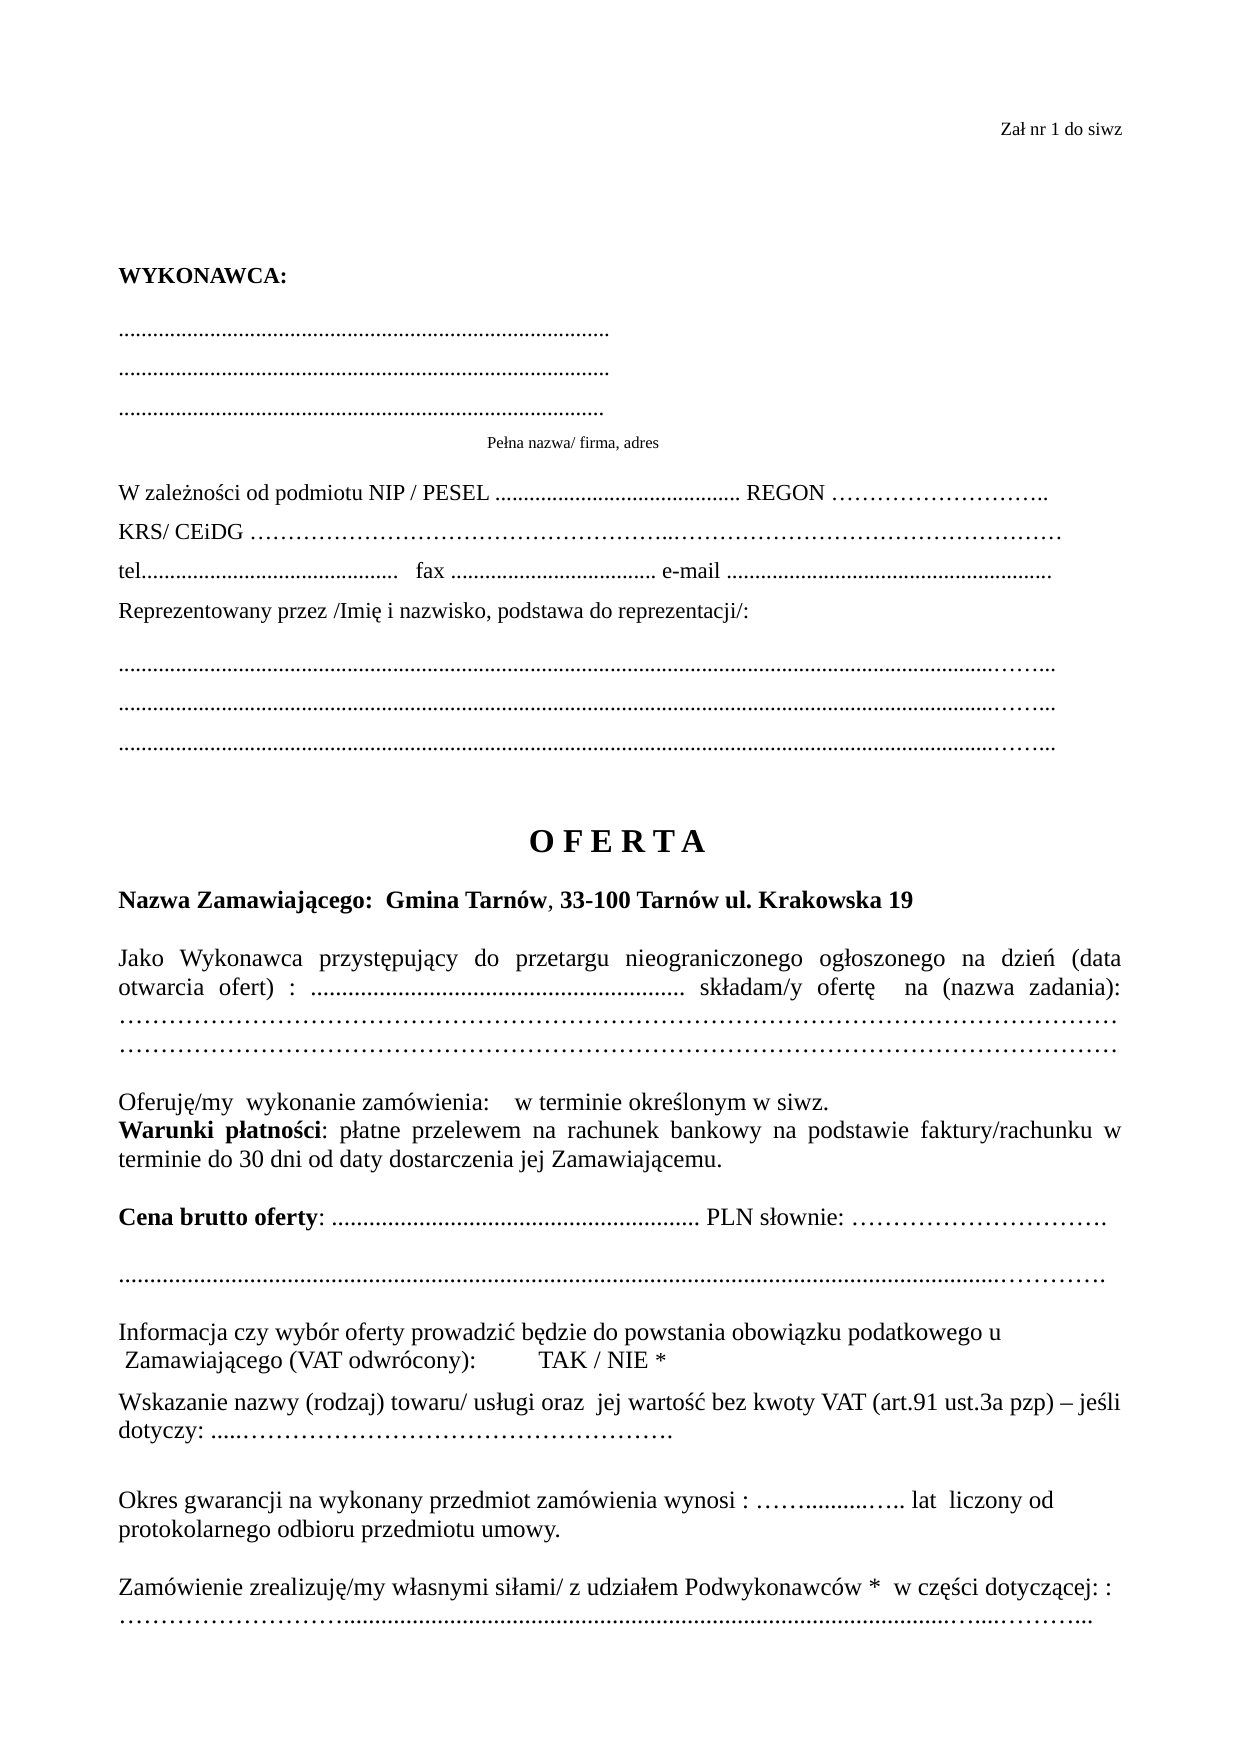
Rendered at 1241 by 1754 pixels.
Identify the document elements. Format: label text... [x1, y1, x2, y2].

text Warunki płatności: płatne przelewem na rachunek bankowy na podstawie faktury/rachunku w terminie do 30 dni od daty dostarczenia jej Zamawiającemu. [118, 1116, 1122, 1173]
text Informacja czy wybór oferty prowadzić będzie do powstania obowiązku podatkowego u [118, 1317, 1122, 1346]
text Cena brutto oferty: ........................................................... PLN słownie: …………………………. [118, 1202, 1122, 1231]
text Oferuję/my wykonanie zamówienia: w terminie określonym w siwz. [118, 1087, 1122, 1116]
text Zamówienie zrealizuję/my własnymi siłami/ z udziałem Podwykonawców * w części dotyczącej: : [118, 1572, 1122, 1601]
text Jako Wykonawca przystępujący do przetargu nieograniczonego ogłoszonego na dzień (data otwarcia ofert) : ............................................................ składam/y ofertę na (nazwa zadania): …………………………………………………………………………………………………………………………………………………………………………………………………………………… [118, 943, 1122, 1058]
text Pełna nazwa/ firma, adres [413, 433, 1122, 452]
text .............................................................................................................................................…………. [118, 1259, 1122, 1288]
text Reprezentowany przez /Imię i nazwisko, podstawa do reprezentacji/: [118, 597, 1122, 623]
text WYKONAWCA: [118, 262, 1122, 288]
text Zał nr 1 do siwz [118, 118, 1122, 140]
text Nazwa Zamawiającego: Gmina Tarnów, 33-100 Tarnów ul. Krakowska 19 [118, 886, 1122, 914]
text .........................................................................................................................................................……... [118, 650, 1122, 676]
text ...................................................................................... [118, 314, 1122, 341]
text KRS/ CEiDG ………………………………………………..…………………………………………… [118, 518, 1122, 544]
text .........................................................................................................................................................……... [118, 729, 1122, 755]
text ...................................................................................... [118, 354, 1122, 380]
text ..................................................................................... [118, 393, 1122, 420]
text W zależności od podmiotu NIP / PESEL ........................................... REGON ……………………….. [118, 478, 1122, 505]
text Okres gwarancji na wykonany przedmiot zamówienia wynosi : ……..........….. lat liczony od protokolarnego odbioru przedmiotu umowy. [118, 1486, 1122, 1543]
text tel............................................. fax .................................... e-mail ......................................................... [118, 557, 1122, 584]
text .........................................................................................................................................................……... [118, 689, 1122, 716]
text Wskazanie nazwy (rodzaj) towaru/ usługi oraz jej wartość bez kwoty VAT (art.91 ust.3a pzp) – jeśli dotyczy: .....……………………………………………. [118, 1387, 1122, 1444]
text Zamawiającego (VAT odwrócony): TAK / NIE * [118, 1346, 1122, 1374]
text O F E R T A [118, 821, 1122, 859]
text ……………………….................................................................................................…....………... [118, 1601, 1122, 1629]
